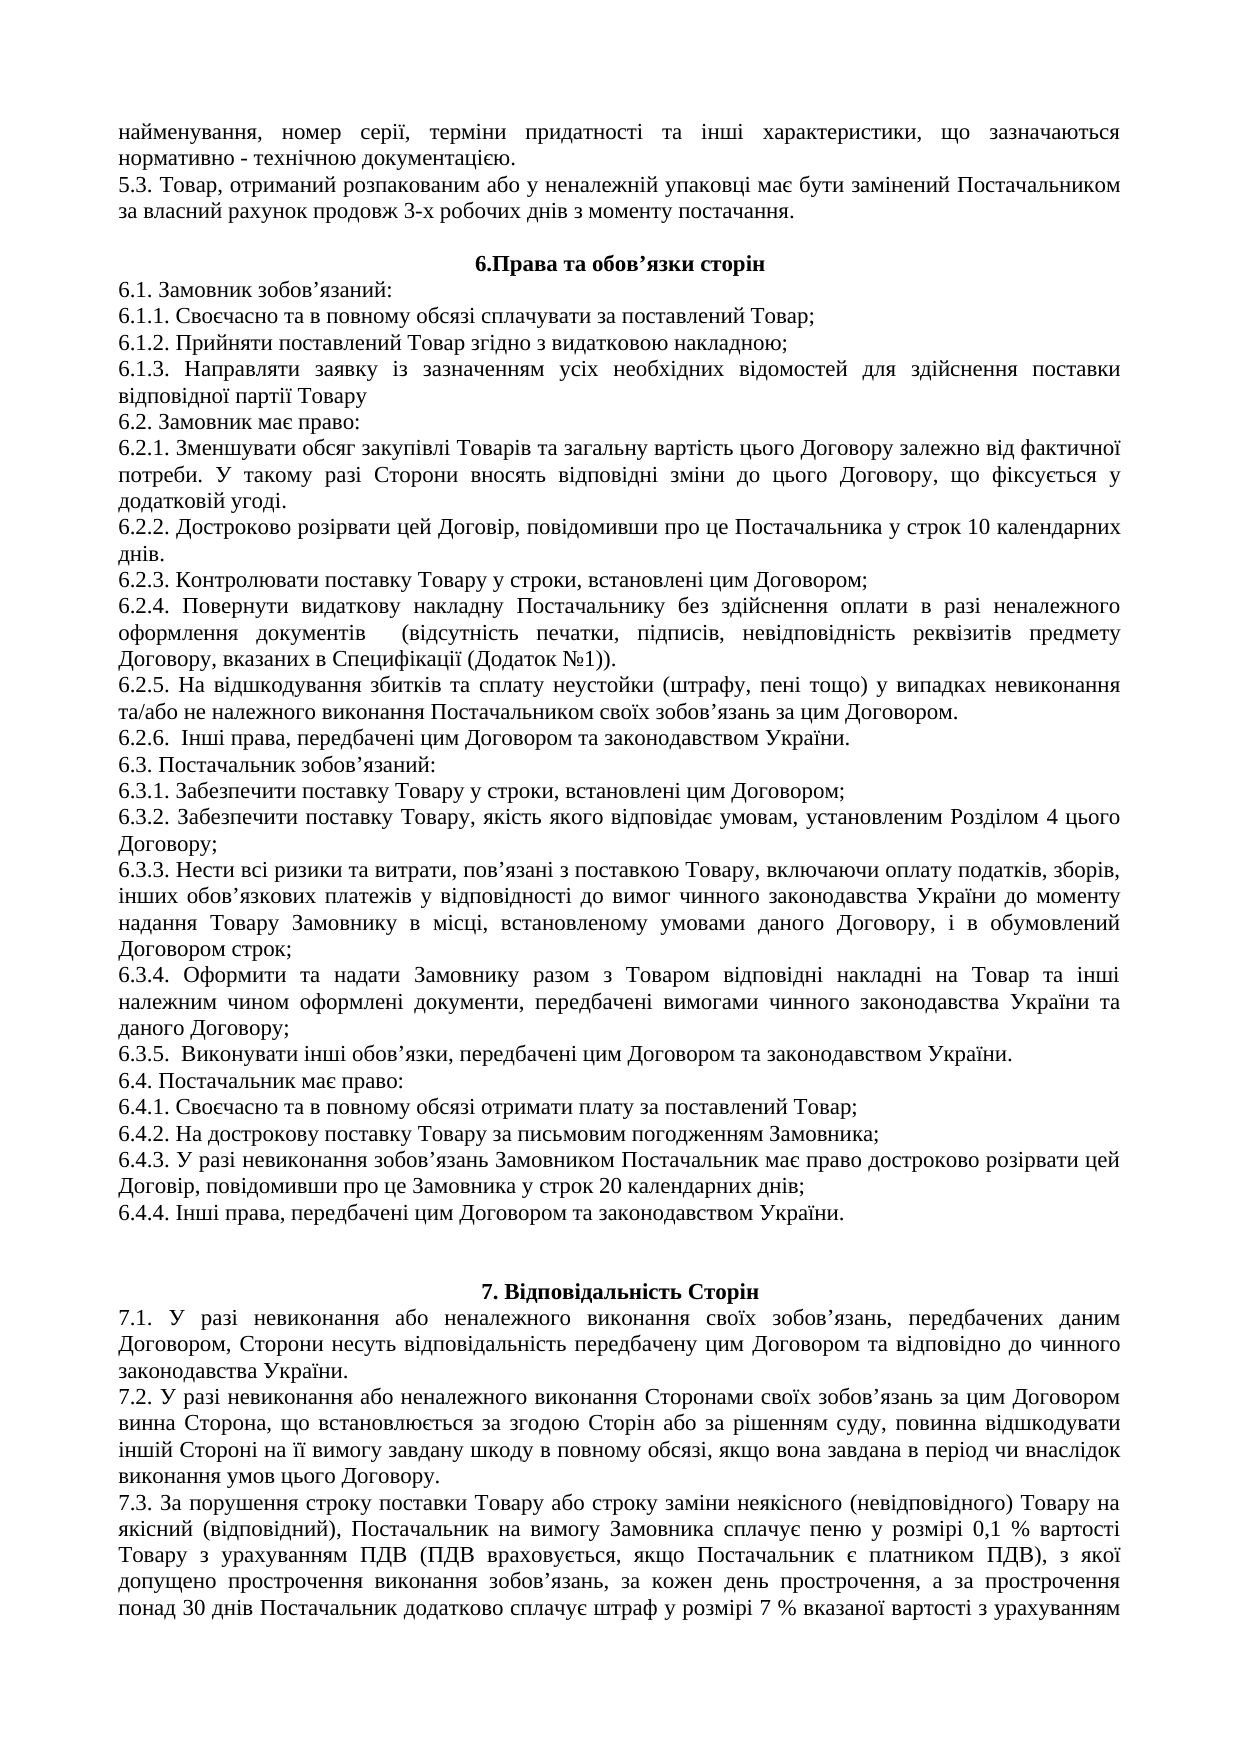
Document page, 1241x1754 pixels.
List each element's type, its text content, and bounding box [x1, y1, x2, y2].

text 6.4.1. Своєчасно та в повному обсязі отримати плату за поставлений Товар; [118, 1093, 1122, 1119]
text 7.3. За порушення строку поставки Товару або строку заміни неякісного (невідповідного) Товару на якісний (відповідний), Постачальник на вимогу Замовника сплачує пеню у розмірі 0,1 % вартості Товару з урахуванням ПДВ (ПДВ враховується, якщо Постачальник є платником ПДВ), з якої допущено прострочення виконання зобов’язань, за кожен день прострочення, а за прострочення понад 30 днів Постачальник додатково сплачує штраф у розмірі 7 % вказаної вартості з урахуванням [118, 1488, 1122, 1620]
text 6.4.2. На дострокову поставку Товару за письмовим погодженням Замовника; [118, 1119, 1122, 1146]
text 6.4. Постачальник має право: [118, 1067, 1122, 1093]
text 6.3. Постачальник зобов’язаний: [118, 751, 1122, 777]
text 5.3. Товар, отриманий розпакованим або у неналежній упаковці має бути замінений Постачальником за власний рахунок продовж 3-х робочих днів з моменту постачання. [118, 171, 1122, 223]
text 6.2.4. Повернути видаткову накладну Постачальнику без здійснення оплати в разі неналежного оформлення документів (відсутність печатки, підписів, невідповідність реквізитів предмету Договору, вказаних в Специфікації (Додаток №1)). [118, 592, 1122, 672]
text 6.2.6. Інші права, передбачені цим Договором та законодавством України. [118, 724, 1122, 751]
text 6.2. Замовник має право: [118, 408, 1122, 434]
text 6.3.3. Нести всі ризики та витрати, пов’язані з поставкою Товару, включаючи оплату податків, зборів, інших обов’язкових платежів у відповідності до вимог чинного законодавства України до моменту надання Товару Замовнику в місці, встановленому умовами даного Договору, і в обумовлений Договором строк; [118, 856, 1122, 961]
text 6.4.3. У разі невиконання зобов’язань Замовником Постачальник має право достроково розірвати цей Договір, повідомивши про це Замовника у строк 20 календарних днів; [118, 1146, 1122, 1199]
text 6.4.4. Інші права, передбачені цим Договором та законодавством України. [118, 1199, 1122, 1225]
text 6.1. Замовник зобов’язаний: [118, 276, 1122, 303]
text 6.3.2. Забезпечити поставку Товару, якість якого відповідає умовам, установленим Розділом 4 цього Договору; [118, 803, 1122, 856]
text 6.1.1. Своєчасно та в повному обсязі сплачувати за поставлений Товар; [118, 303, 1122, 329]
text 6.2.2. Достроково розірвати цей Договір, повідомивши про це Постачальника у строк 10 календарних днів. [118, 513, 1122, 566]
text 6.3.4. Оформити та надати Замовнику разом з Товаром відповідні накладні на Товар та інші належним чином оформлені документи, передбачені вимогами чинного законодавства України та даного Договору; [118, 961, 1122, 1041]
text 6.3.5. Виконувати інші обов’язки, передбачені цим Договором та законодавством України. [118, 1041, 1122, 1067]
text 7.2. У разі невиконання або неналежного виконання Сторонами своїх зобов’язань за цим Договором винна Сторона, що встановлюється за згодою Сторін або за рішенням суду, повинна відшкодувати іншій Стороні на її вимогу завдану шкоду в повному обсязі, якщо вона завдана в період чи внаслідок виконання умов цього Договору. [118, 1383, 1122, 1488]
text 6.2.3. Контролювати поставку Товару у строки, встановлені цим Договором; [118, 566, 1122, 592]
text 6.1.2. Прийняти поставлений Товар згідно з видатковою накладною; [118, 329, 1122, 355]
text 6.2.1. Зменшувати обсяг закупівлі Товарів та загальну вартість цього Договору залежно від фактичної потреби. У такому разі Сторони вносять відповідні зміни до цього Договору, що фіксується у додатковій угоді. [118, 434, 1122, 513]
text 6.1.3. Направляти заявку із зазначенням усіх необхідних відомостей для здійснення поставки відповідної партії Товару [118, 355, 1122, 408]
text 6.2.5. На відшкодування збитків та сплату неустойки (штрафу, пені тощо) у випадках невиконання та/або не належного виконання Постачальником своїх зобов’язань за цим Договором. [118, 672, 1122, 724]
text 7.1. У разі невиконання або неналежного виконання своїх зобов’язань, передбачених даним Договором, Сторони несуть відповідальність передбачену цим Договором та відповідно до чинного законодавства України. [118, 1304, 1122, 1383]
text 6.Права та обов’язки сторін [118, 250, 1122, 276]
text 7. Відповідальність Сторін [118, 1278, 1122, 1304]
text найменування, номер серії, терміни придатності та інші характеристики, що зазначаються нормативно - технічною документацією. [118, 118, 1122, 171]
text 6.3.1. Забезпечити поставку Товару у строки, встановлені цим Договором; [118, 777, 1122, 803]
